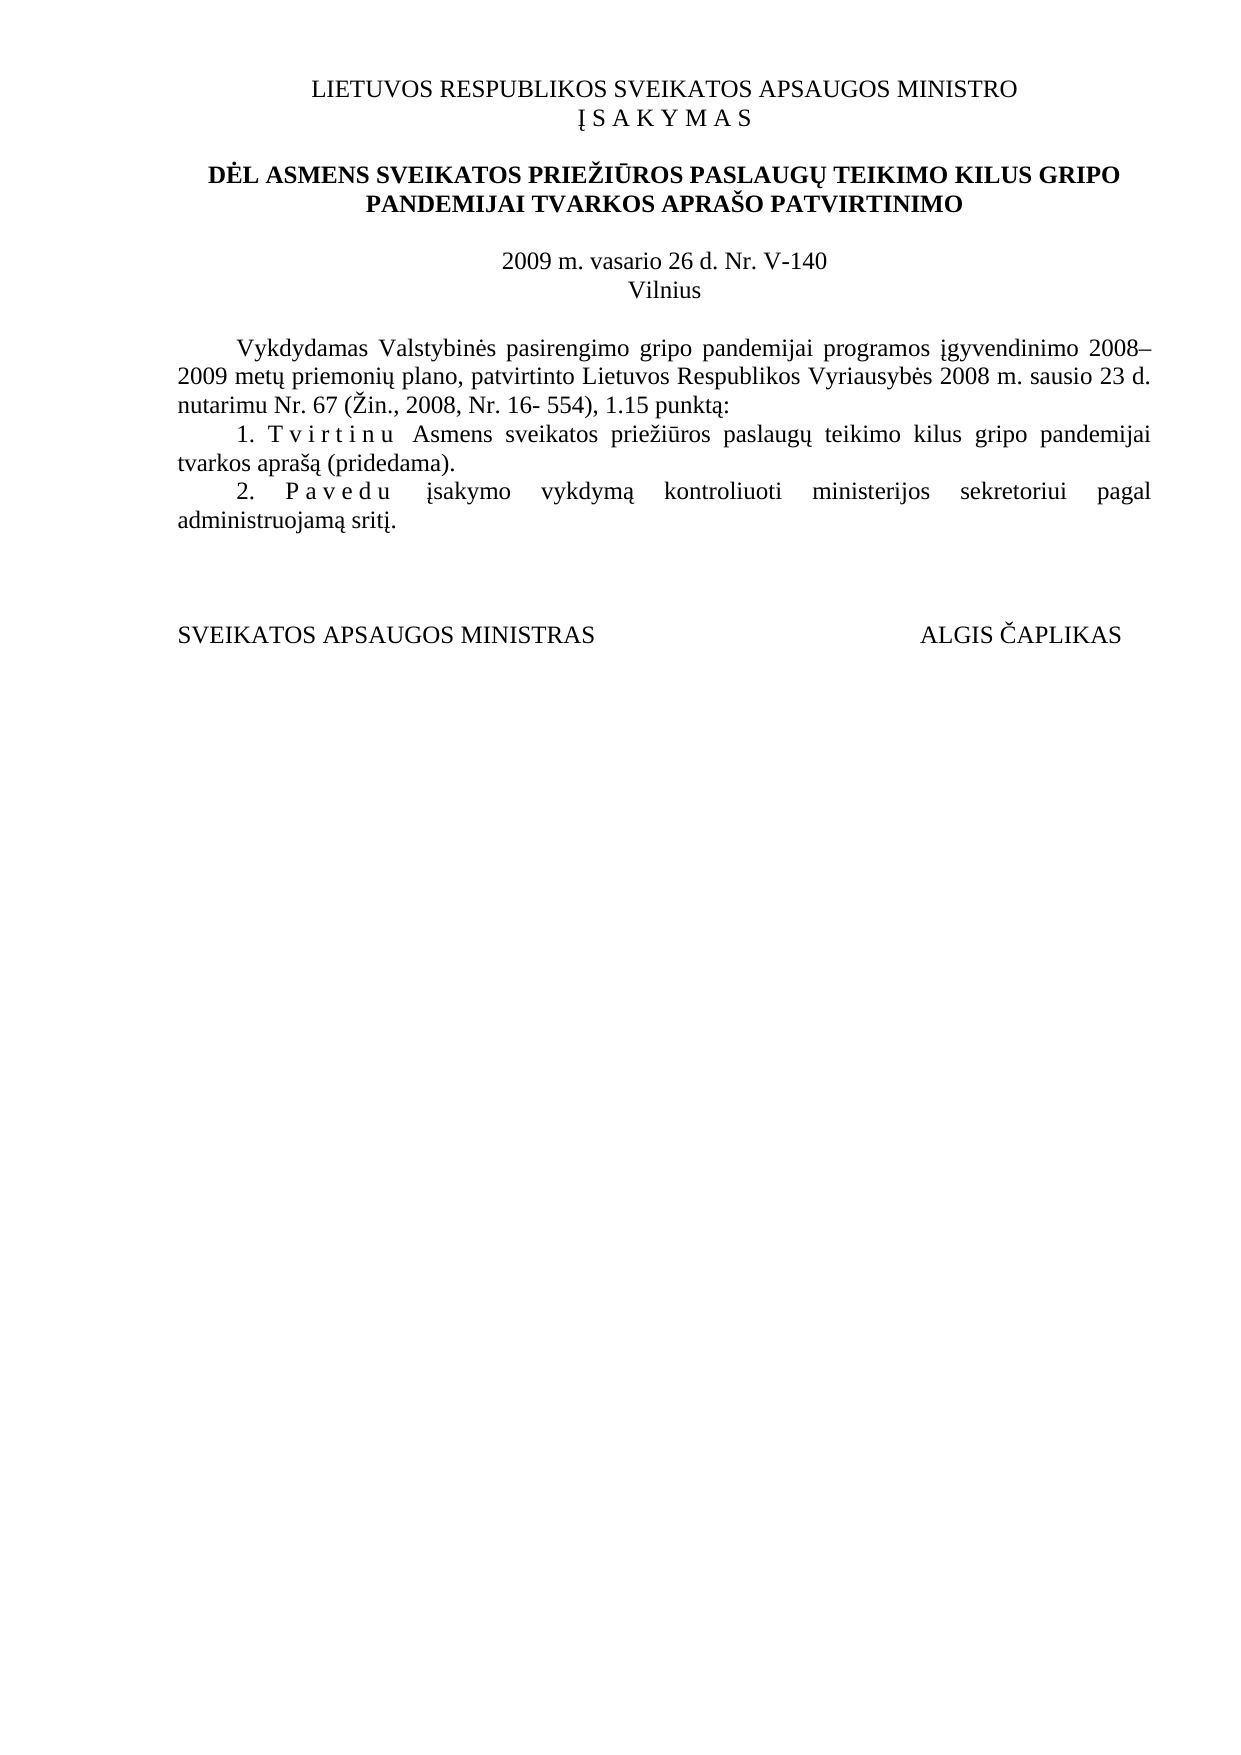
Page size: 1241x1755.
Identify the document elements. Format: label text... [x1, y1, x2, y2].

text Vykdydamas Valstybinės pasirengimo gripo pandemijai programos įgyvendinimo 2008–2009 metų priemonių plano, patvirtinto Lietuvos Respublikos Vyriausybės 2008 m. sausio 23 d. nutarimu Nr. 67 (Žin., 2008, Nr. 16- 554), 1.15 punktą: [177, 333, 1152, 419]
text ĮSAKYMAS [177, 103, 1152, 131]
text 2. Pavedu įsakymo vykdymą kontroliuoti ministerijos sekretoriui pagal administruojamą sritį. [177, 476, 1152, 534]
text Vilnius [177, 275, 1152, 304]
text DĖL ASMENS SVEIKATOS PRIEŽIŪROS PASLAUGŲ TEIKIMO KILUS GRIPO PANDEMIJAI TVARKOS APRAŠO PATVIRTINIMO [177, 160, 1152, 218]
text 2009 m. vasario 26 d. Nr. V-140 [177, 246, 1152, 275]
text LIETUVOS RESPUBLIKOS SVEIKATOS APSAUGOS MINISTRO [177, 74, 1152, 103]
text 1. Tvirtinu Asmens sveikatos priežiūros paslaugų teikimo kilus gripo pandemijai tvarkos aprašą (pridedama). [177, 419, 1152, 476]
text SVEIKATOS APSAUGOS MINISTRAS ALGIS ČAPLIKAS [177, 620, 1152, 649]
